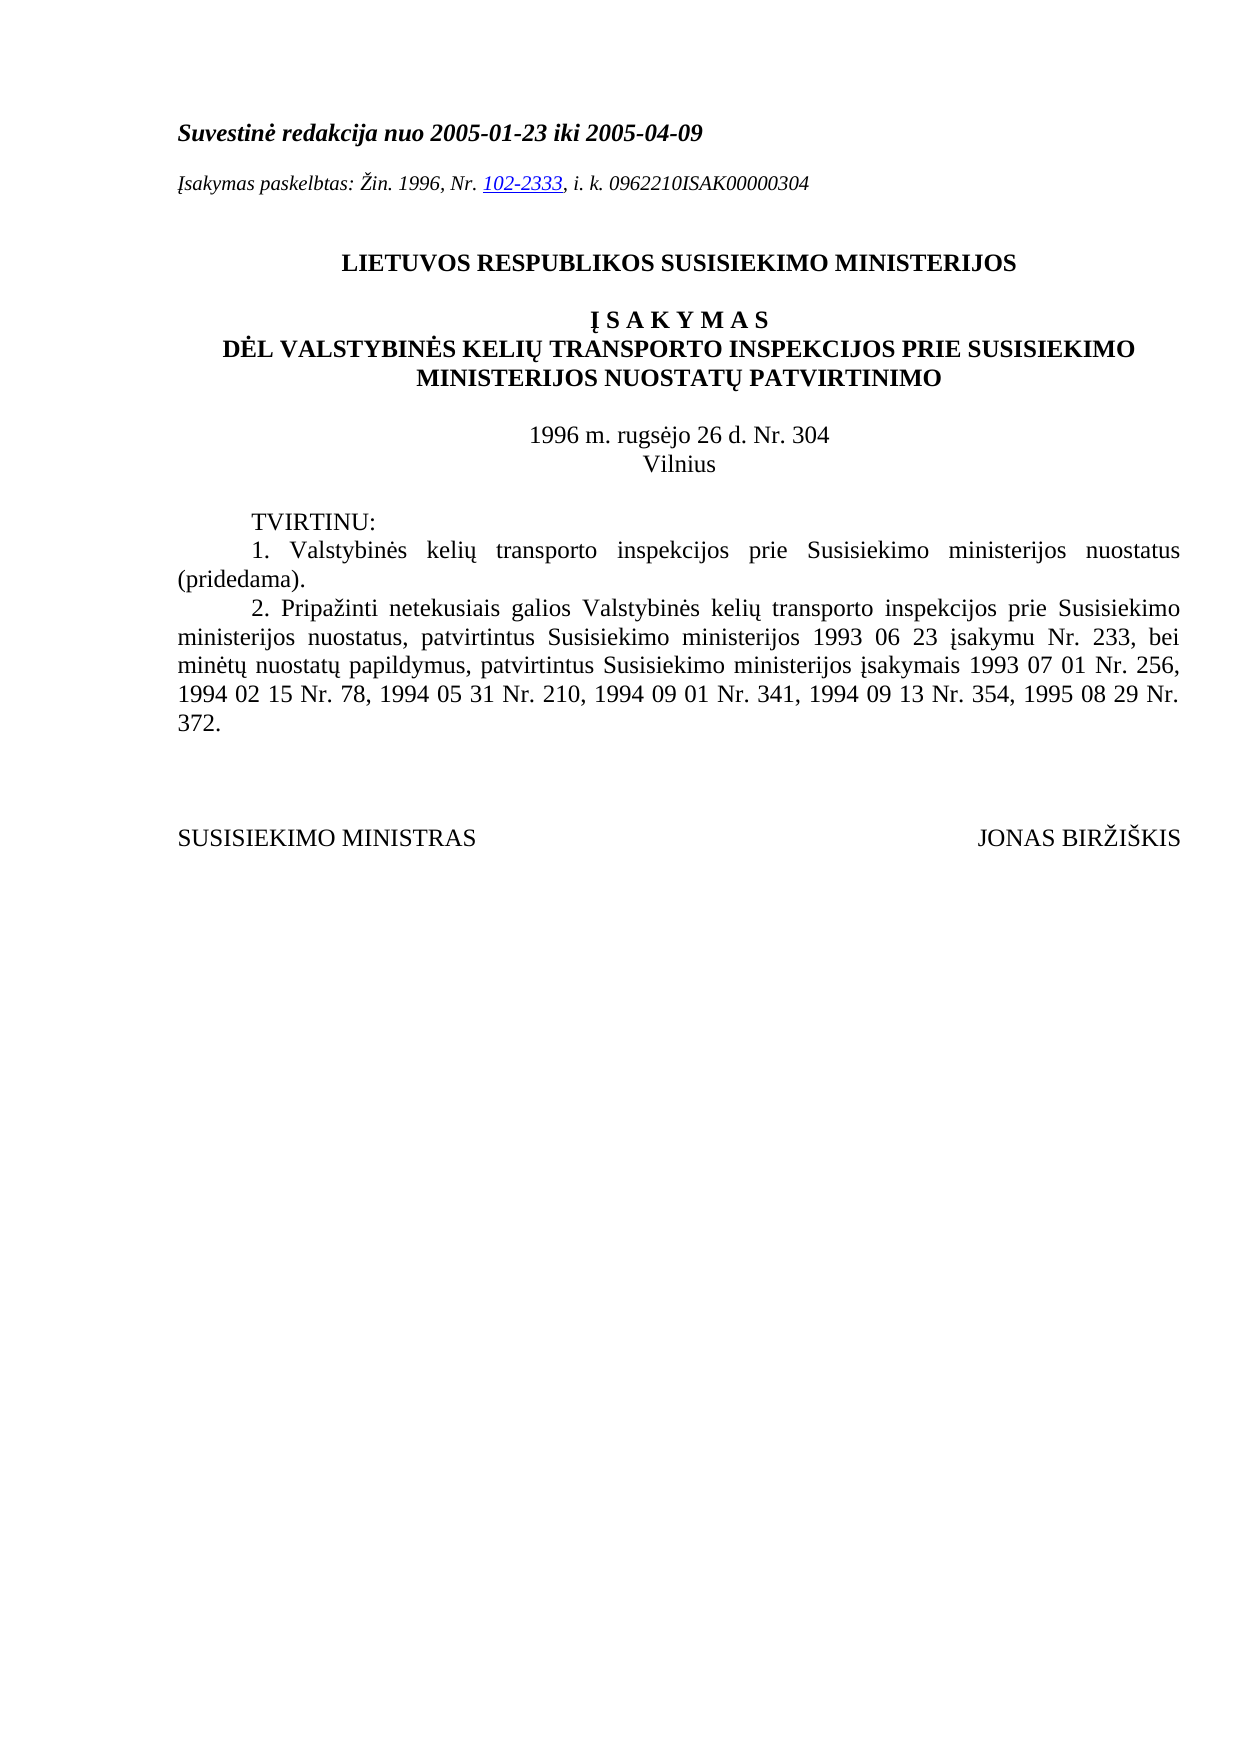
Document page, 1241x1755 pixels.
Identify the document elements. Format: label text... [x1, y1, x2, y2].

text TVIRTINU: [177, 507, 1181, 535]
text LIETUVOS RESPUBLIKOS SUSISIEKIMO MINISTERIJOS [177, 248, 1181, 277]
text SUSISIEKIMO MINISTRAS JONAS BIRŽIŠKIS [177, 823, 1181, 852]
text Vilnius [177, 449, 1181, 478]
text Suvestinė redakcija nuo 2005-01-23 iki 2005-04-09 [177, 118, 1181, 147]
text DĖL VALSTYBINĖS KELIŲ TRANSPORTO INSPEKCIJOS PRIE SUSISIEKIMO MINISTERIJOS NUOSTATŲ PATVIRTINIMO [177, 334, 1181, 392]
text Į S A K Y M A S [177, 305, 1181, 334]
text 2. Pripažinti netekusiais galios Valstybinės kelių transporto inspekcijos prie Susisiekimo ministerijos nuostatus, patvirtintus Susisiekimo ministerijos 1993 06 23 įsakymu Nr. 233, bei minėtų nuostatų papildymus, patvirtintus Susisiekimo ministerijos įsakymais 1993 07 01 Nr. 256, 1994 02 15 Nr. 78, 1994 05 31 Nr. 210, 1994 09 01 Nr. 341, 1994 09 13 Nr. 354, 1995 08 29 Nr. 372. [177, 593, 1181, 737]
text Įsakymas paskelbtas: Žin. 1996, Nr. 102-2333, i. k. 0962210ISAK00000304 [177, 171, 1181, 195]
text 1996 m. rugsėjo 26 d. Nr. 304 [177, 420, 1181, 449]
text 1. Valstybinės kelių transporto inspekcijos prie Susisiekimo ministerijos nuostatus (pridedama). [177, 535, 1181, 593]
